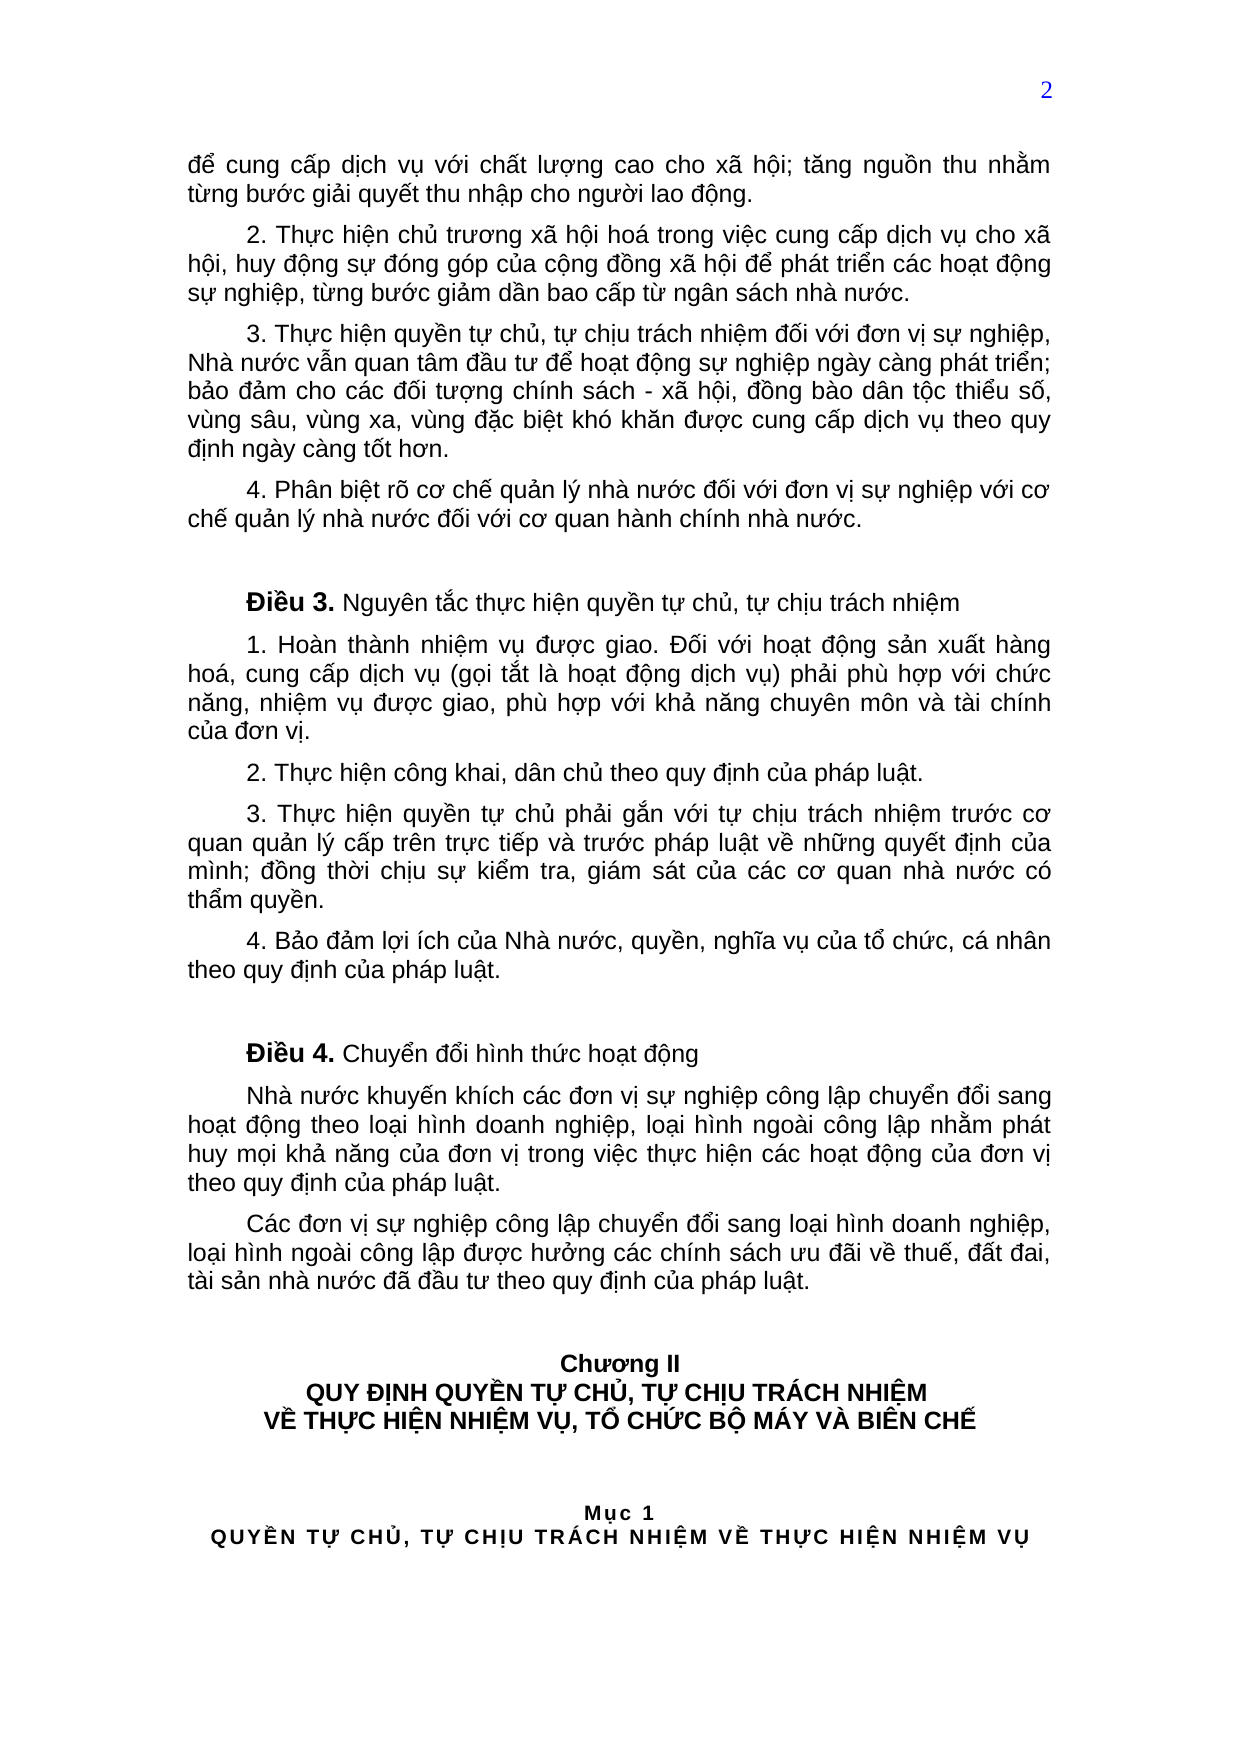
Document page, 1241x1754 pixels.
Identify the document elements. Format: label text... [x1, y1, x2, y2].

text 2. Thực hiện chủ trương xã hội hoá trong việc cung cấp dịch vụ cho xã hội, huy động sự đóng góp của cộng đồng xã hội để phát triển các hoạt động sự nghiệp, từng bước giảm dần bao cấp từ ngân sách nhà nước. [187, 220, 1053, 306]
text Nhà nước khuyến khích các đơn vị sự nghiệp công lập chuyển đổi sang hoạt động theo loại hình doanh nghiệp, loại hình ngoài công lập nhằm phát huy mọi khả năng của đơn vị trong việc thực hiện các hoạt động của đơn vị theo quy định của pháp luật. [187, 1081, 1053, 1196]
text Điều 4. Chuyển đổi hình thức hoạt động [187, 1037, 1053, 1069]
text 3. Thực hiện quyền tự chủ phải gắn với tự chịu trách nhiệm trước cơ quan quản lý cấp trên trực tiếp và trước pháp luật về những quyết định của mình; đồng thời chịu sự kiểm tra, giám sát của các cơ quan nhà nước có thẩm quyền. [187, 799, 1053, 914]
text Chương II QUY ĐỊNH QUYỀN TỰ CHỦ, TỰ CHỊU TRÁCH NHIỆM VỀ THỰC HIỆN NHIỆM VỤ, TỔ CHỨC BỘ MÁY VÀ BIÊN CHẾ [187, 1349, 1053, 1435]
text 2. Thực hiện công khai, dân chủ theo quy định của pháp luật. [187, 757, 1053, 786]
text 4. Bảo đảm lợi ích của Nhà nước, quyền, nghĩa vụ của tổ chức, cá nhân theo quy định của pháp luật. [187, 926, 1053, 984]
text Mục 1 QUYỀN TỰ CHỦ, TỰ CHỊU TRÁCH NHIỆM VỀ THỰC HIỆN NHIỆM VỤ [187, 1501, 1053, 1549]
text 4. Phân biệt rõ cơ chế quản lý nhà nước đối với đơn vị sự nghiệp với cơ chế quản lý nhà nước đối với cơ quan hành chính nhà nước. [187, 475, 1053, 532]
text để cung cấp dịch vụ với chất lượng cao cho xã hội; tăng nguồn thu nhằm từng bước giải quyết thu nhập cho người lao động. [187, 150, 1053, 207]
text 1. Hoàn thành nhiệm vụ được giao. Đối với hoạt động sản xuất hàng hoá, cung cấp dịch vụ (gọi tắt là hoạt động dịch vụ) phải phù hợp với chức năng, nhiệm vụ được giao, phù hợp với khả năng chuyên môn và tài chính của đơn vị. [187, 630, 1053, 745]
text 3. Thực hiện quyền tự chủ, tự chịu trách nhiệm đối với đơn vị sự nghiệp, Nhà nước vẫn quan tâm đầu tư để hoạt động sự nghiệp ngày càng phát triển; bảo đảm cho các đối tượng chính sách - xã hội, đồng bào dân tộc thiểu số, vùng sâu, vùng xa, vùng đặc biệt khó khăn được cung cấp dịch vụ theo quy định ngày càng tốt hơn. [187, 319, 1053, 462]
text Các đơn vị sự nghiệp công lập chuyển đổi sang loại hình doanh nghiệp, loại hình ngoài công lập được hưởng các chính sách ưu đãi về thuế, đất đai, tài sản nhà nước đã đầu tư theo quy định của pháp luật. [187, 1209, 1053, 1295]
text Điều 3. Nguyên tắc thực hiện quyền tự chủ, tự chịu trách nhiệm [187, 586, 1053, 617]
